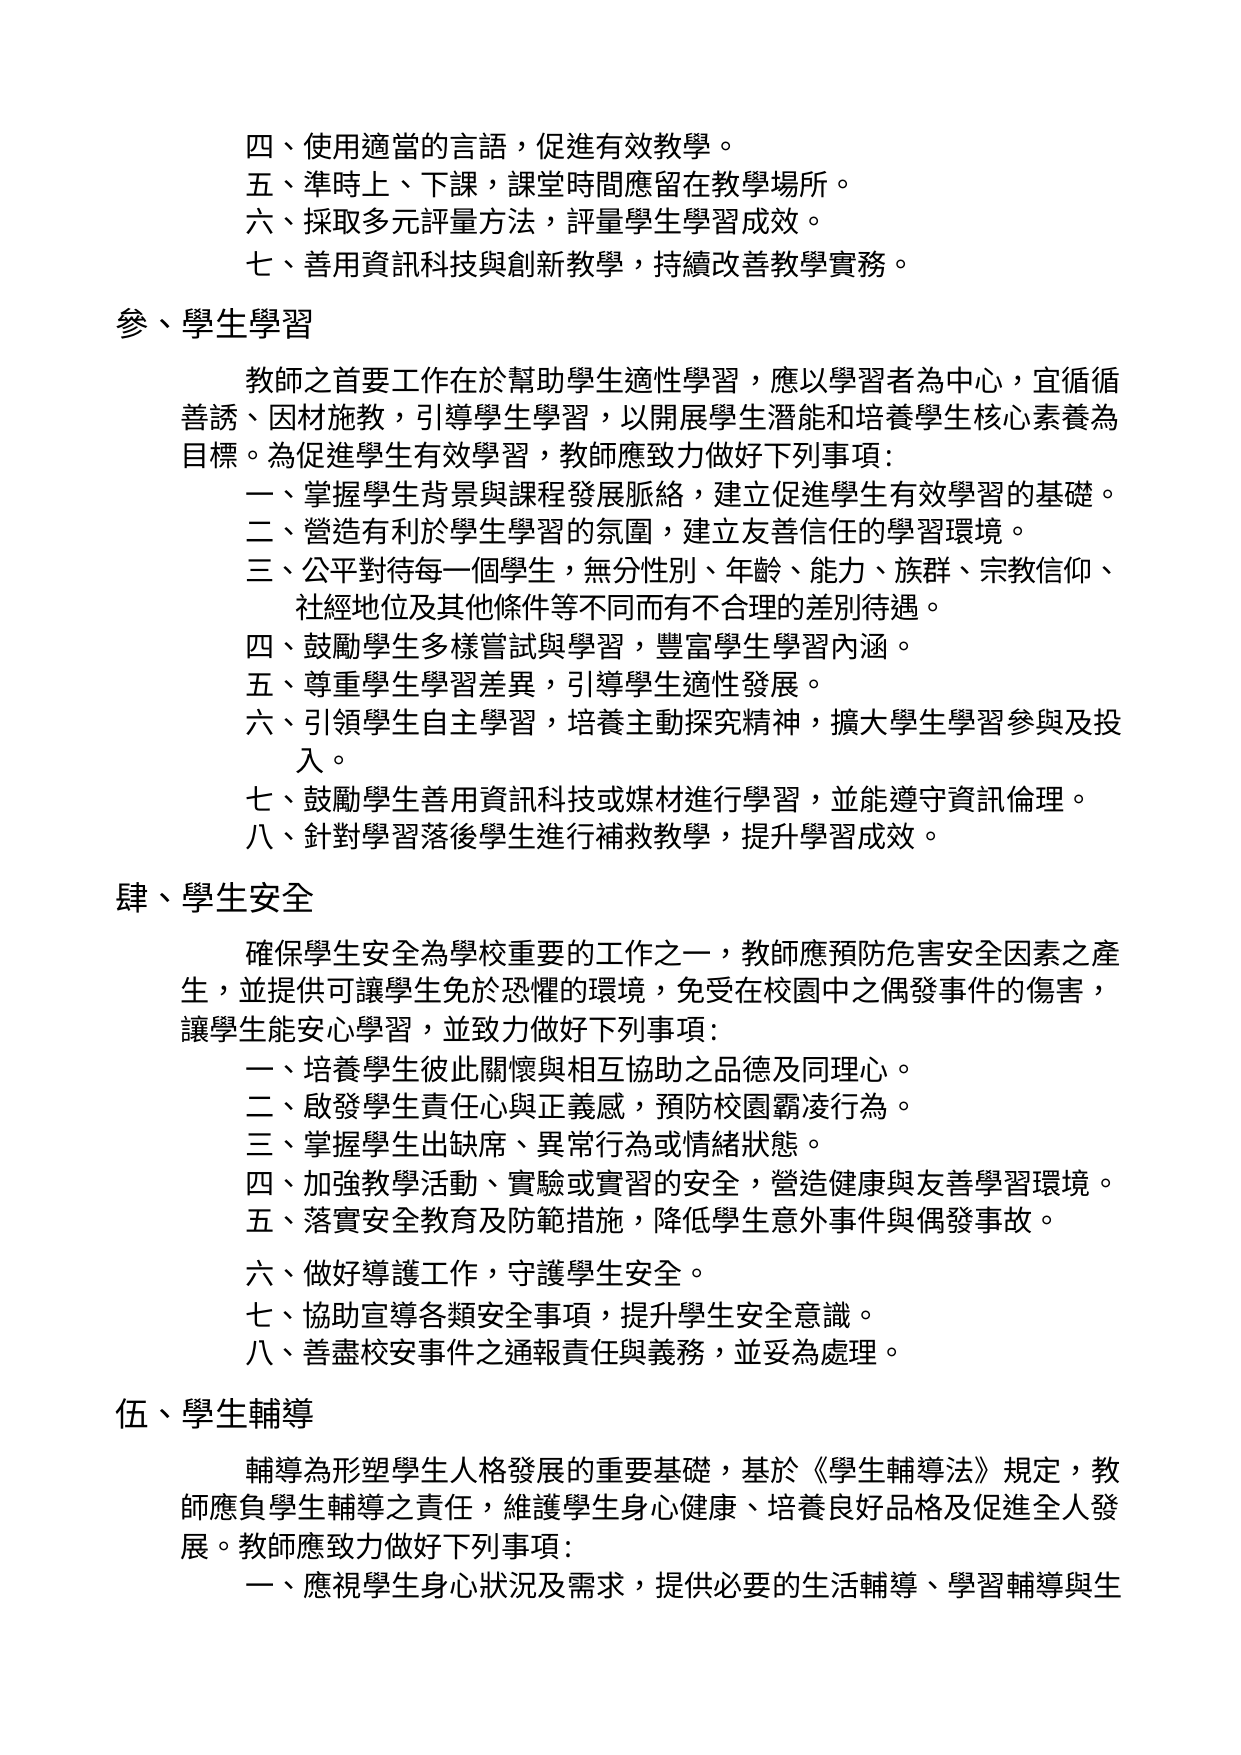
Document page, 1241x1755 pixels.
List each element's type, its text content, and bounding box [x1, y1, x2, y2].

text 一、培養學生彼此關懷與相互協助之品德及同理心。二、啟發學生責任心與正義感，預防校園霸凌行為。三、掌握學生出缺席、異常行為或情緒狀態。 [245, 1049, 919, 1164]
text 確保學生安全為學校重要的工作之一，教師應預防危害安全因素之產生，並提供可讓學生免於恐懼的環境，免受在校園中之偶發事件的傷害，讓學生能安心學習，並致力做好下列事項: [180, 934, 1121, 1048]
text 四、加強教學活動、實驗或實習的安全，營造健康與友善學習環境。五、落實安全教育及防範措施，降低學生意外事件與偶發事故。 [245, 1164, 1123, 1240]
text 參、學生學習 [115, 298, 1178, 346]
text 一、掌握學生背景與課程發展脈絡，建立促進學生有效學習的基礎。二、營造有利於學生學習的氛圍，建立友善信任的學習環境。 [245, 475, 1123, 551]
text 六、引領學生自主學習，培養主動探究精神，擴大學生學習參與及投入。 [245, 703, 1123, 780]
text 四、使用適當的言語，促進有效教學。 [245, 127, 948, 165]
text 教師之首要工作在於幫助學生適性學習，應以學習者為中心，宜循循善誘、因材施教，引導學生學習，以開展學生潛能和培養學生核心素養為目標。為促進學生有效學習，教師應致力做好下列事項: [180, 361, 1121, 475]
text 六、做好導護工作，守護學生安全。 [245, 1240, 1178, 1295]
text 輔導為形塑學生人格發展的重要基礎，基於《學生輔導法》規定，教師應負學生輔導之責任，維護學生身心健康、培養良好品格及促進全人發展。教師應致力做好下列事項: [180, 1451, 1121, 1566]
text 肆、學生安全 [115, 871, 1178, 919]
text 七、協助宣導各類安全事項，提升學生安全意識。 八、善盡校安事件之通報責任與義務，並妥為處理。 [245, 1296, 919, 1372]
text 伍、學生輔導 [115, 1388, 1178, 1436]
text 七、善用資訊科技與創新教學，持續改善教學實務。 [245, 241, 1178, 283]
text 三、公平對待每一個學生，無分性別、年齡、能力、族群、宗教信仰、社經地位及其他條件等不同而有不合理的差別待遇。 [245, 551, 1124, 627]
text 四、鼓勵學生多樣嘗試與學習，豐富學生學習內涵。五、尊重學生學習差異，引導學生適性發展。 [245, 627, 919, 703]
text 七、鼓勵學生善用資訊科技或媒材進行學習，並能遵守資訊倫理。八、針對學習落後學生進行補救教學，提升學習成效。 [245, 780, 1094, 856]
text 五、準時上、下課，課堂時間應留在教學場所。六、採取多元評量方法，評量學生學習成效。 [245, 165, 861, 241]
text 一、應視學生身心狀況及需求，提供必要的生活輔導、學習輔導與生 [245, 1566, 1123, 1603]
